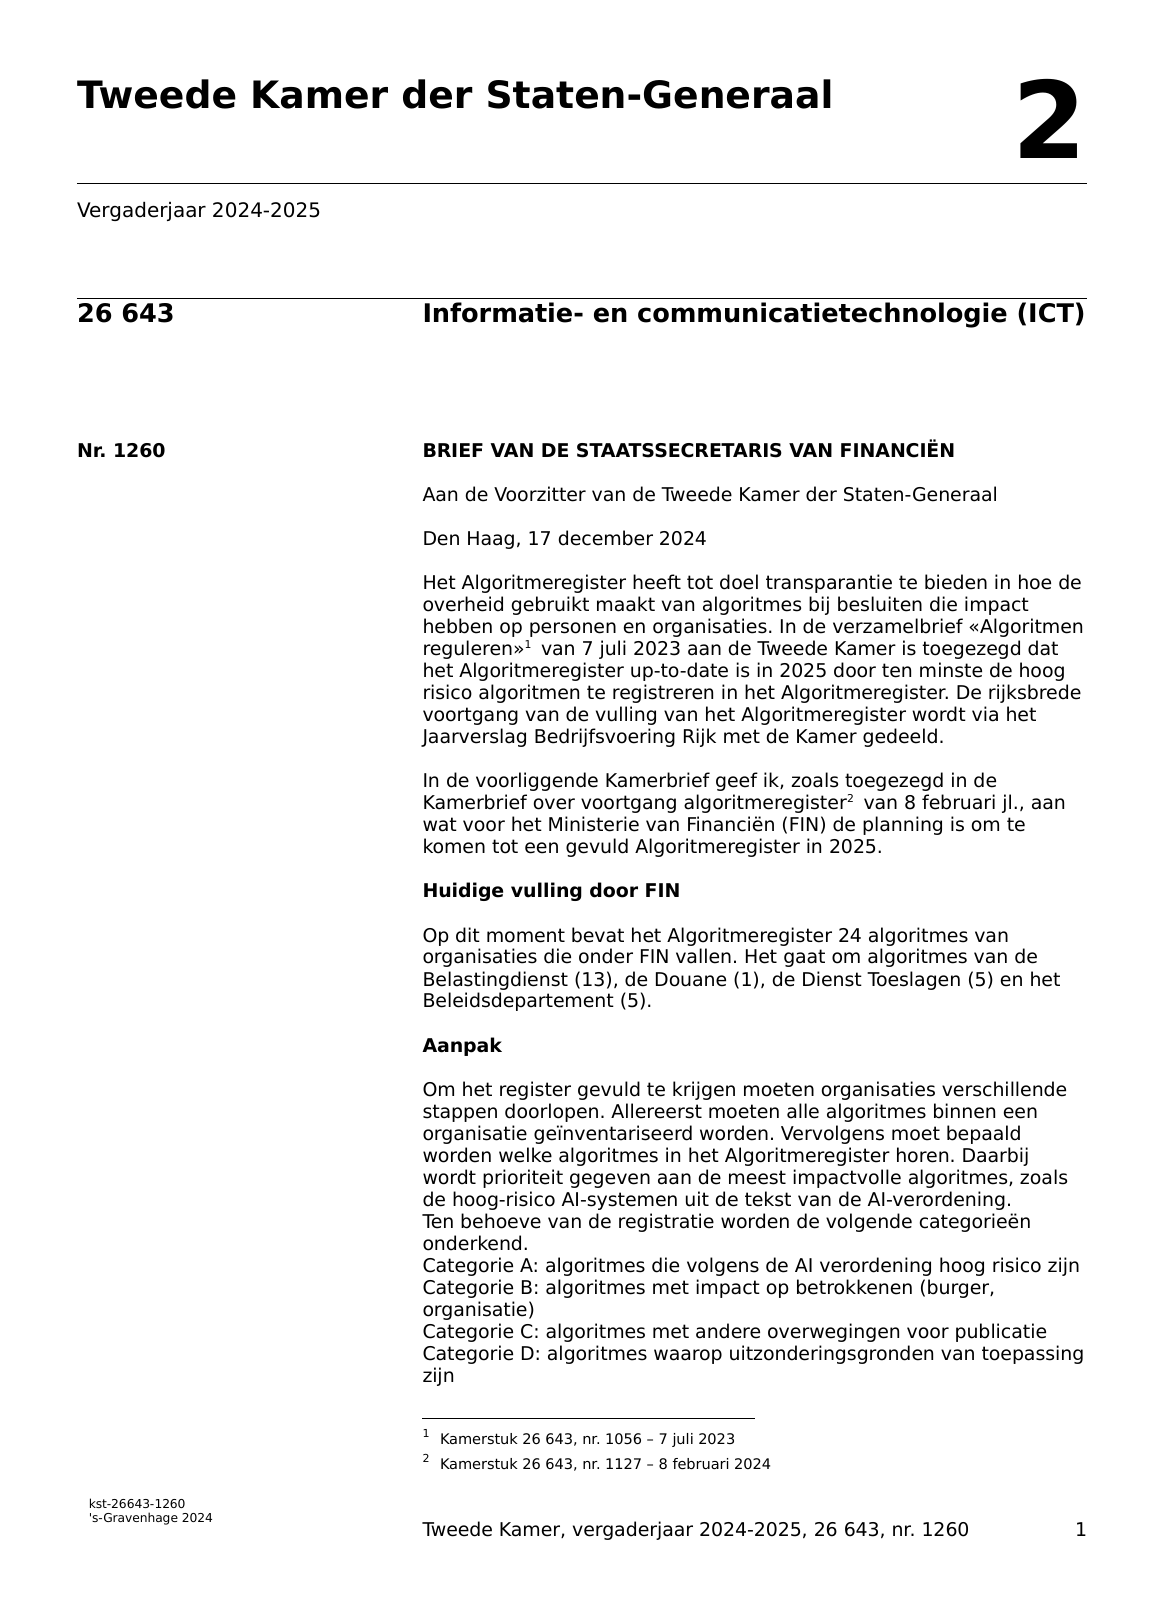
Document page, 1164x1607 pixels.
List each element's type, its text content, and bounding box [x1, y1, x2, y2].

text Het Algoritmeregister heeft tot doel transparantie te bieden in hoe de overheid gebruikt maakt van algoritmes bij besluiten die impact hebben op personen en organisaties. In de verzamelbrief «Algoritmen reguleren» van 7 juli 2023 aan de Tweede Kamer is toegezegd dat het Algoritmeregister up-to-date is in 2025 door ten minste de hoog risico algoritmen te registreren in het Algoritmeregister. De rijksbrede voortgang van de vulling van het Algoritmeregister wordt via het Jaarverslag Bedrijfsvoering Rijk met de Kamer gedeeld. [422, 572, 1087, 748]
text Kamerstuk 26 643, nr. 1127 – 8 februari 2024 [422, 1452, 1087, 1474]
text Op dit moment bevat het Algoritmeregister 24 algoritmes van organisaties die onder FIN vallen. Het gaat om algoritmes van de Belastingdienst (13), de Douane (1), de Dienst Toeslagen (5) en het Beleidsdepartement (5). [422, 924, 1087, 1012]
text Categorie A: algoritmes die volgens de AI verordening hoog risico zijn [422, 1254, 1087, 1277]
text Om het register gevuld te krijgen moeten organisaties verschillende stappen doorlopen. Allereerst moeten alle algoritmes binnen een organisatie geïnventariseerd worden. Vervolgens moet bepaald worden welke algoritmes in het Algoritmeregister horen. Daarbij wordt prioriteit gegeven aan de meest impactvolle algoritmes, zoals de hoog-risico AI-systemen uit de tekst van de AI-verordening. [422, 1079, 1087, 1211]
text In de voorliggende Kamerbrief geef ik, zoals toegezegd in de Kamerbrief over voortgang algoritmeregister van 8 februari jl., aan wat voor het Ministerie van Financiën (FIN) de planning is om te komen tot een gevuld Algoritmeregister in 2025. [422, 770, 1087, 858]
subtitle Aanpak [422, 1034, 1087, 1057]
table_cell Vergaderjaar 2024-2025 [77, 184, 1087, 298]
text Den Haag, 17 december 2024 [422, 528, 1087, 550]
text kst-26643-1260 [88, 1497, 323, 1511]
text Kamerstuk 26 643, nr. 1056 – 7 juli 2023 [422, 1427, 1087, 1449]
table_header 2 [886, 59, 1087, 183]
subtitle Huidige vulling door FIN [422, 880, 1087, 902]
text 's-Gravenhage 2024 [88, 1511, 323, 1525]
text Categorie C: algoritmes met andere overwegingen voor publicatie [422, 1321, 1087, 1342]
table_header Tweede Kamer der Staten-Generaal [77, 59, 886, 183]
subtitle Nr. 1260 BRIEF VAN DE STAATSSECRETARIS VAN FINANCIËN [77, 440, 1087, 462]
text Categorie B: algoritmes met impact op betrokkenen (burger, organisatie) [422, 1277, 1087, 1321]
text Ten behoeve van de registratie worden de volgende categorieën onderkend. [422, 1211, 1087, 1254]
text Aan de Voorzitter van de Tweede Kamer der Staten-Generaal [422, 484, 1087, 506]
text Categorie D: algoritmes waarop uitzonderingsgronden van toepassing zijn [422, 1342, 1087, 1386]
subtitle 26 643 Informatie- en communicatietechnologie (ICT) [77, 299, 1087, 329]
